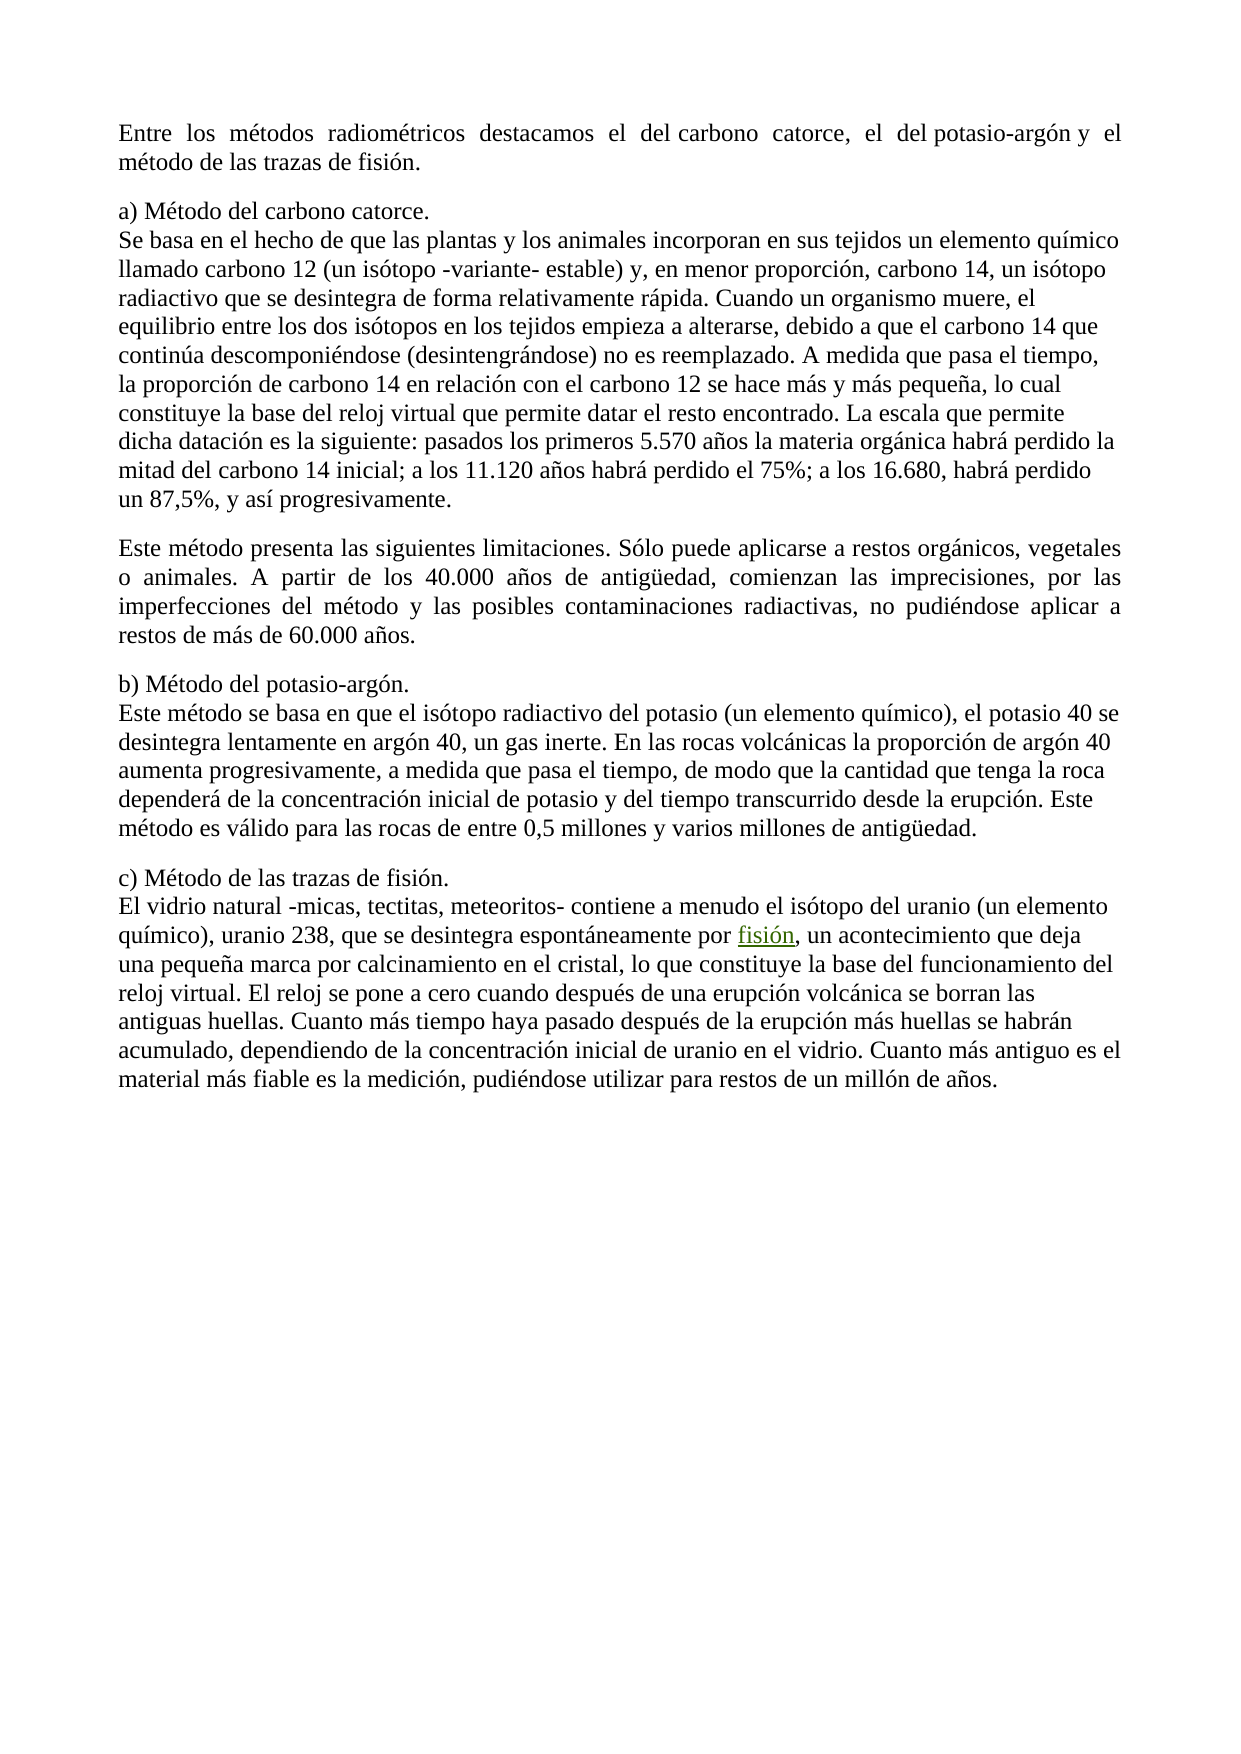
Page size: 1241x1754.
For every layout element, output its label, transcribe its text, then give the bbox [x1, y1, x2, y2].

text Entre los métodos radiométricos destacamos el del carbono catorce, el del potasio-argón y el método de las trazas de fisión. [118, 118, 1122, 176]
text b) Método del potasio-argón. Este método se basa en que el isótopo radiactivo del potasio (un elemento químico), el potasio 40 se desintegra lentamente en argón 40, un gas inerte. En las rocas volcánicas la proporción de argón 40 aumenta progresivamente, a medida que pasa el tiempo, de modo que la cantidad que tenga la roca dependerá de la concentración inicial de potasio y del tiempo transcurrido desde la erupción. Este método es válido para las rocas de entre 0,5 millones y varios millones de antigüedad. [118, 669, 1122, 842]
text c) Método de las trazas de fisión. El vidrio natural -micas, tectitas, meteoritos- contiene a menudo el isótopo del uranio (un elemento químico), uranio 238, que se desintegra espontáneamente por fisión, un acontecimiento que deja una pequeña marca por calcinamiento en el cristal, lo que constituye la base del funcionamiento del reloj virtual. El reloj se pone a cero cuando después de una erupción volcánica se borran las antiguas huellas. Cuanto más tiempo haya pasado después de la erupción más huellas se habrán acumulado, dependiendo de la concentración inicial de uranio en el vidrio. Cuanto más antiguo es el material más fiable es la medición, pudiéndose utilizar para restos de un millón de años. [118, 863, 1122, 1093]
text Este método presenta las siguientes limitaciones. Sólo puede aplicarse a restos orgánicos, vegetales o animales. A partir de los 40.000 años de antigüedad, comienzan las imprecisiones, por las imperfecciones del método y las posibles contaminaciones radiactivas, no pudiéndose aplicar a restos de más de 60.000 años. [118, 533, 1122, 648]
text a) Método del carbono catorce. Se basa en el hecho de que las plantas y los animales incorporan en sus tejidos un elemento químico llamado carbono 12 (un isótopo -variante- estable) y, en menor proporción, carbono 14, un isótopo radiactivo que se desintegra de forma relativamente rápida. Cuando un organismo muere, el equilibrio entre los dos isótopos en los tejidos empieza a alterarse, debido a que el carbono 14 que continúa descomponiéndose (desintengrándose) no es reemplazado. A medida que pasa el tiempo, la proporción de carbono 14 en relación con el carbono 12 se hace más y más pequeña, lo cual constituye la base del reloj virtual que permite datar el resto encontrado. La escala que permite dicha datación es la siguiente: pasados los primeros 5.570 años la materia orgánica habrá perdido la mitad del carbono 14 inicial; a los 11.120 años habrá perdido el 75%; a los 16.680, habrá perdido un 87,5%, y así progresivamente. [118, 196, 1122, 513]
